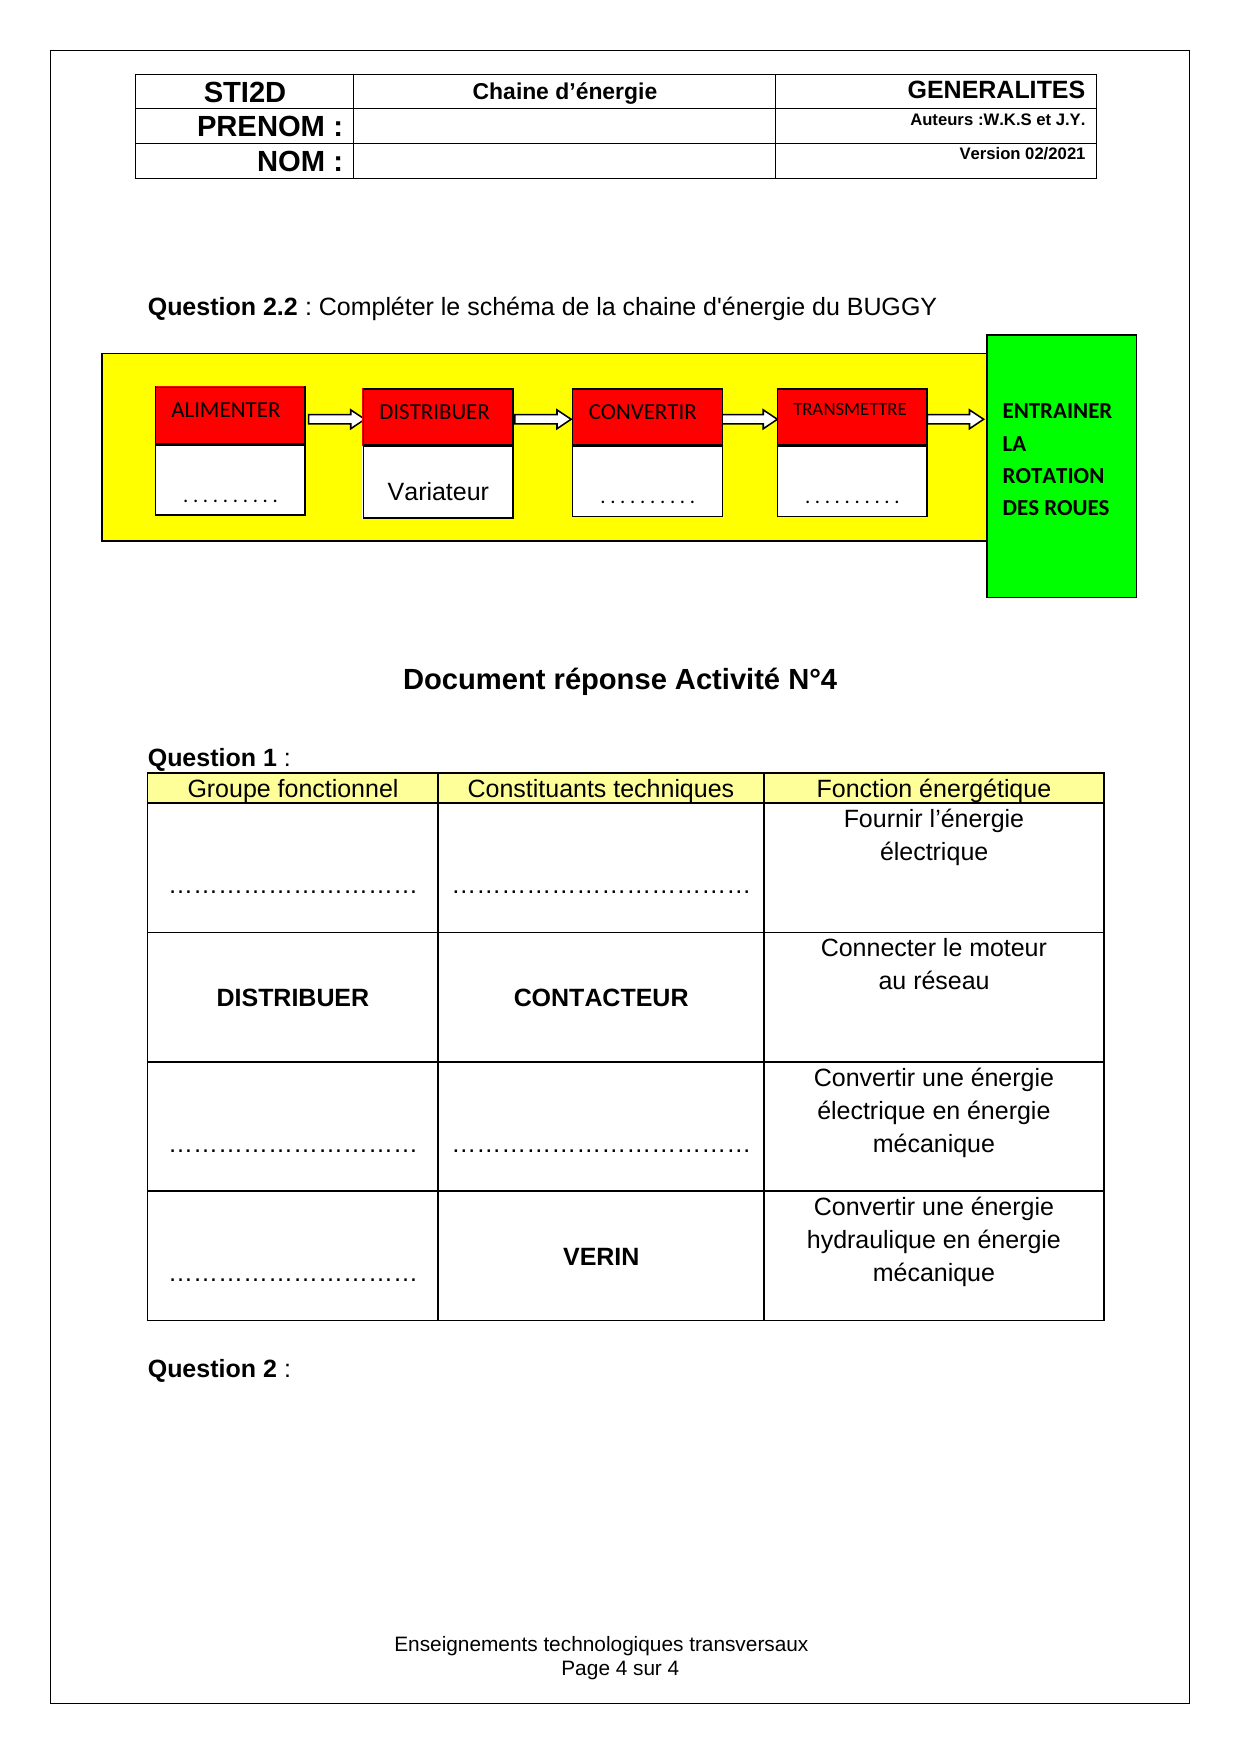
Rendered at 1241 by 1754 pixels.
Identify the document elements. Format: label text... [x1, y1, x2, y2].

text Document réponse Activité N°4 [148, 662, 1093, 695]
table_cell Convertir une énergie hydraulique en énergie mécanique [765, 1192, 1103, 1320]
text Question 2 : [148, 1354, 1093, 1383]
text ALIMENTER [171, 396, 289, 423]
table_header Fonction énergétique [765, 774, 1103, 802]
text TRANSMETTRE [793, 397, 911, 420]
table_cell ……………………………… [439, 804, 763, 932]
table_cell CONTACTEUR [439, 933, 763, 1061]
text ENTRAINER LA ROTATION DES ROUES [1002, 396, 1121, 521]
table_cell ……………………………… [439, 1063, 763, 1190]
text Question 1 : [148, 743, 1093, 772]
text CONVERTIR [588, 397, 707, 425]
table_header Groupe fonctionnel [148, 774, 437, 802]
table_cell ………………………… [148, 1063, 437, 1190]
text Question 2.2 : Compléter le schéma de la chaine d'énergie du BUGGY [148, 292, 1093, 321]
text . . . . . . . . . . [588, 484, 707, 508]
text Variateur [379, 477, 497, 505]
table_cell DISTRIBUER [148, 933, 437, 1061]
table_cell ………………………… [148, 804, 437, 932]
text . . . . . . . . . . [793, 484, 911, 508]
text . . . . . . . . . . [171, 482, 289, 507]
table_cell Convertir une énergie électrique en énergie mécanique [765, 1063, 1103, 1190]
table_cell ………………………… [148, 1192, 437, 1320]
table_header Constituants techniques [439, 774, 763, 802]
text DISTRIBUER [379, 397, 497, 425]
table_cell Connecter le moteur au réseau [765, 933, 1103, 1061]
table_cell VERIN [439, 1192, 763, 1320]
table_cell Fournir l’énergie électrique [765, 804, 1103, 932]
